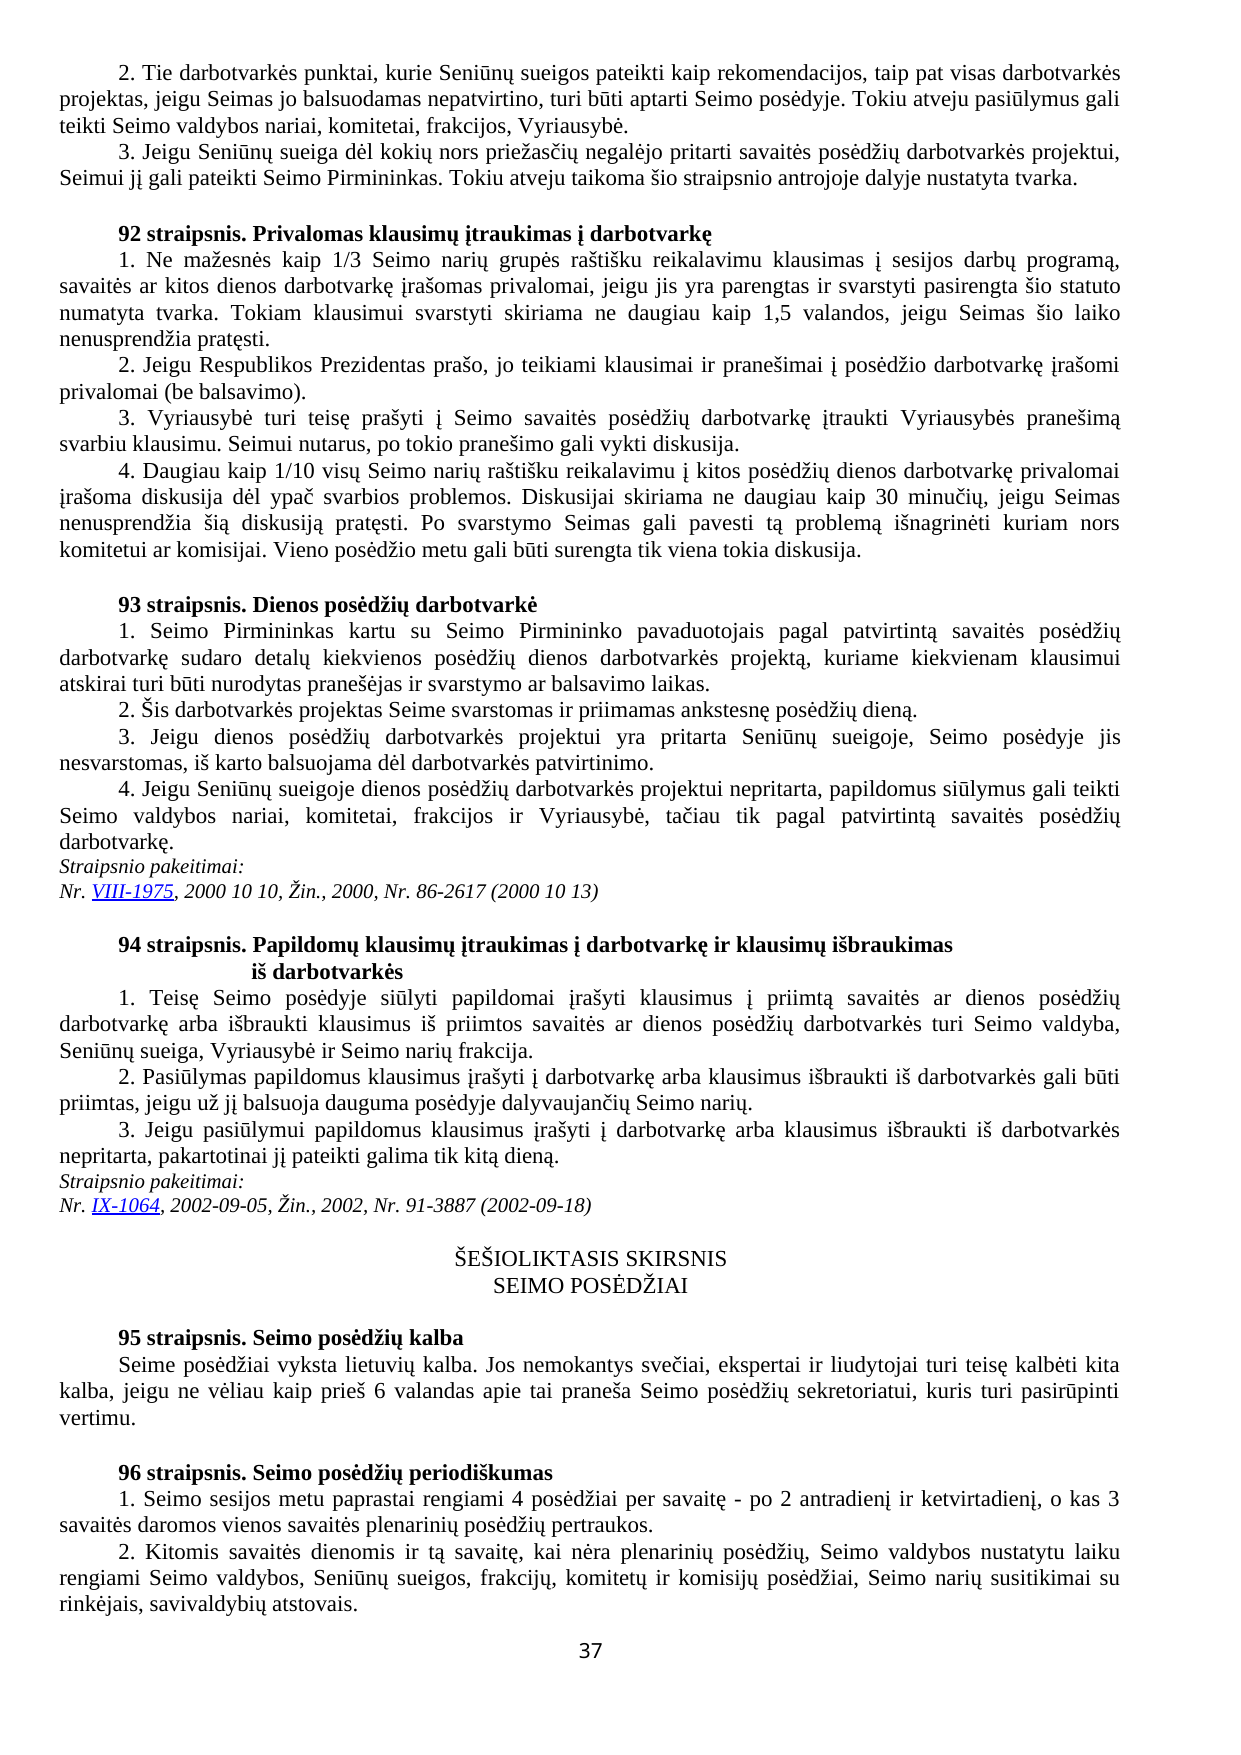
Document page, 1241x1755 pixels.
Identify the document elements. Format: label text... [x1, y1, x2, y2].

text 2. Tie darbotvarkės punktai, kurie Seniūnų sueigos pateikti kaip rekomendacijos, taip pat visas darbotvarkės projektas, jeigu Seimas jo balsuodamas nepatvirtino, turi būti aptarti Seimo posėdyje. Tokiu atveju pasiūlymus gali teikti Seimo valdybos nariai, komitetai, frakcijos, Vyriausybė. [59, 59, 1122, 138]
text 4. Jeigu Seniūnų sueigoje dienos posėdžių darbotvarkės projektui nepritarta, papildomus siūlymus gali teikti Seimo valdybos nariai, komitetai, frakcijos ir Vyriausybė, tačiau tik pagal patvirtintą savaitės posėdžių darbotvarkę. [59, 775, 1122, 854]
text Straipsnio pakeitimai: [59, 854, 1122, 878]
text 95 straipsnis. Seimo posėdžių kalba [59, 1324, 1122, 1351]
text SEIMO POSĖDŽIAI [59, 1272, 1122, 1298]
text ŠEŠIOLIKTASIS SKIRSNIS [59, 1245, 1122, 1272]
text iš darbotvarkės [59, 958, 1122, 984]
text 1. Seimo sesijos metu paprastai rengiami 4 posėdžiai per savaitę - po 2 antradienį ir ketvirtadienį, o kas 3 savaitės daromos vienos savaitės plenarinių posėdžių pertraukos. [59, 1485, 1122, 1538]
text 96 straipsnis. Seimo posėdžių periodiškumas [59, 1459, 1122, 1485]
text 4. Daugiau kaip 1/10 visų Seimo narių raštišku reikalavimu į kitos posėdžių dienos darbotvarkę privalomai įrašoma diskusija dėl ypač svarbios problemos. Diskusijai skiriama ne daugiau kaip 30 minučių, jeigu Seimas nenusprendžia šią diskusiją pratęsti. Po svarstymo Seimas gali pavesti tą problemą išnagrinėti kuriam nors komitetui ar komisijai. Vieno posėdžio metu gali būti surengta tik viena tokia diskusija. [59, 457, 1122, 562]
text 1. Ne mažesnės kaip 1/3 Seimo narių grupės raštišku reikalavimu klausimas į sesijos darbų programą, savaitės ar kitos dienos darbotvarkę įrašomas privalomai, jeigu jis yra parengtas ir svarstyti pasirengta šio statuto numatyta tvarka. Tokiam klausimui svarstyti skiriama ne daugiau kaip 1,5 valandos, jeigu Seimas šio laiko nenusprendžia pratęsti. [59, 246, 1122, 351]
text Nr. IX-1064, 2002-09-05, Žin., 2002, Nr. 91-3887 (2002-09-18) [59, 1193, 1122, 1217]
text 1. Seimo Pirmininkas kartu su Seimo Pirmininko pavaduotojais pagal patvirtintą savaitės posėdžių darbotvarkę sudaro detalų kiekvienos posėdžių dienos darbotvarkės projektą, kuriame kiekvienam klausimui atskirai turi būti nurodytas pranešėjas ir svarstymo ar balsavimo laikas. [59, 617, 1122, 696]
text Straipsnio pakeitimai: [59, 1168, 1122, 1193]
text 1. Teisę Seimo posėdyje siūlyti papildomai įrašyti klausimus į priimtą savaitės ar dienos posėdžių darbotvarkę arba išbraukti klausimus iš priimtos savaitės ar dienos posėdžių darbotvarkės turi Seimo valdyba, Seniūnų sueiga, Vyriausybė ir Seimo narių frakcija. [59, 984, 1122, 1063]
text 92 straipsnis. Privalomas klausimų įtraukimas į darbotvarkę [59, 219, 1122, 246]
text Nr. VIII-1975, 2000 10 10, Žin., 2000, Nr. 86-2617 (2000 10 13) [59, 878, 1122, 903]
text 2. Pasiūlymas papildomus klausimus įrašyti į darbotvarkę arba klausimus išbraukti iš darbotvarkės gali būti priimtas, jeigu už jį balsuoja dauguma posėdyje dalyvaujančių Seimo narių. [59, 1063, 1122, 1116]
text 2. Kitomis savaitės dienomis ir tą savaitę, kai nėra plenarinių posėdžių, Seimo valdybos nustatytu laiku rengiami Seimo valdybos, Seniūnų sueigos, frakcijų, komitetų ir komisijų posėdžiai, Seimo narių susitikimai su rinkėjais, savivaldybių atstovais. [59, 1538, 1122, 1617]
text 3. Jeigu dienos posėdžių darbotvarkės projektui yra pritarta Seniūnų sueigoje, Seimo posėdyje jis nesvarstomas, iš karto balsuojama dėl darbotvarkės patvirtinimo. [59, 723, 1122, 775]
text 2. Jeigu Respublikos Prezidentas prašo, jo teikiami klausimai ir pranešimai į posėdžio darbotvarkę įrašomi privalomai (be balsavimo). [59, 351, 1122, 404]
text 94 straipsnis. Papildomų klausimų įtraukimas į darbotvarkę ir klausimų išbraukimas [59, 931, 1122, 958]
text Seime posėdžiai vyksta lietuvių kalba. Jos nemokantys svečiai, ekspertai ir liudytojai turi teisę kalbėti kita kalba, jeigu ne vėliau kaip prieš 6 valandas apie tai praneša Seimo posėdžių sekretoriatui, kuris turi pasirūpinti vertimu. [59, 1351, 1122, 1430]
text 93 straipsnis. Dienos posėdžių darbotvarkė [59, 591, 1122, 617]
text 3. Jeigu Seniūnų sueiga dėl kokių nors priežasčių negalėjo pritarti savaitės posėdžių darbotvarkės projektui, Seimui jį gali pateikti Seimo Pirmininkas. Tokiu atveju taikoma šio straipsnio antrojoje dalyje nustatyta tvarka. [59, 138, 1122, 191]
text 3. Vyriausybė turi teisę prašyti į Seimo savaitės posėdžių darbotvarkę įtraukti Vyriausybės pranešimą svarbiu klausimu. Seimui nutarus, po tokio pranešimo gali vykti diskusija. [59, 404, 1122, 457]
text 2. Šis darbotvarkės projektas Seime svarstomas ir priimamas ankstesnę posėdžių dieną. [59, 696, 1122, 723]
text 3. Jeigu pasiūlymui papildomus klausimus įrašyti į darbotvarkę arba klausimus išbraukti iš darbotvarkės nepritarta, pakartotinai jį pateikti galima tik kitą dieną. [59, 1116, 1122, 1168]
